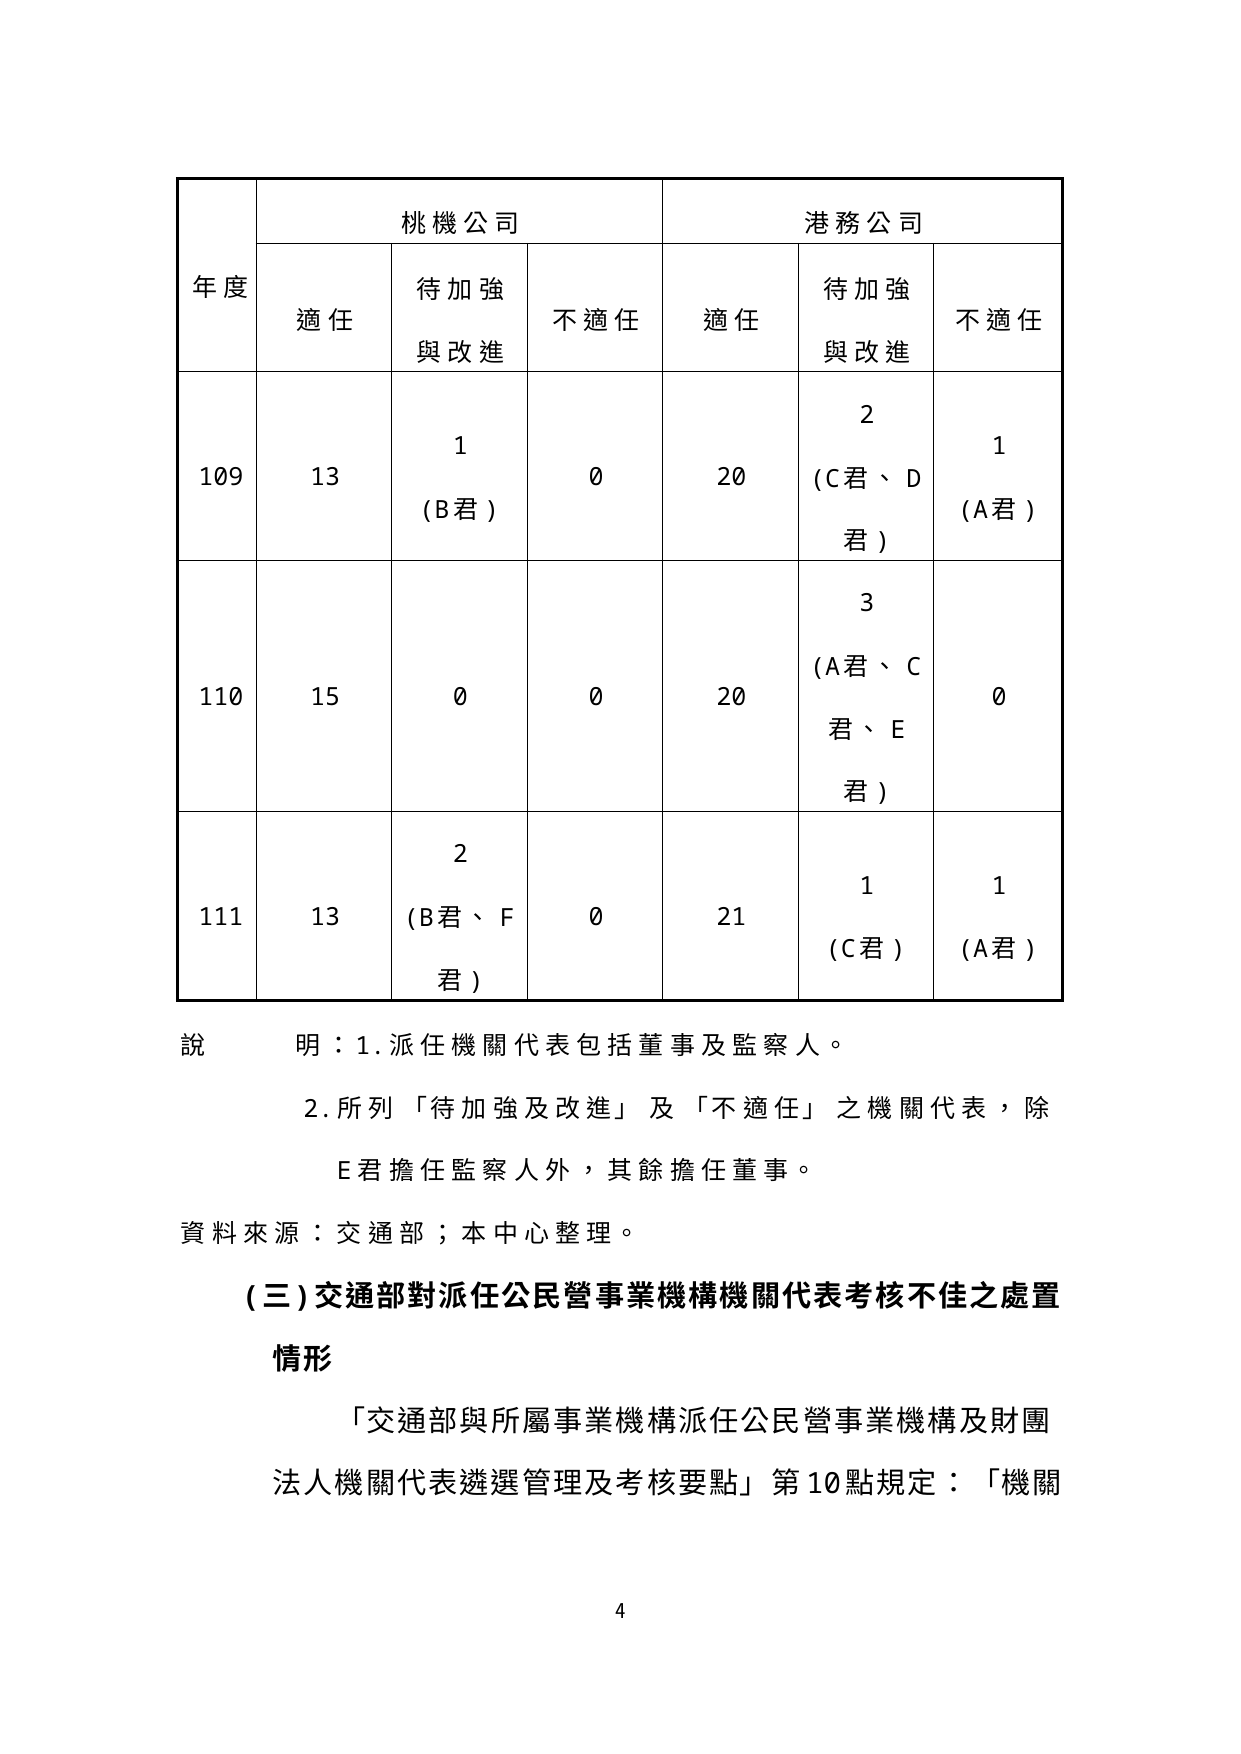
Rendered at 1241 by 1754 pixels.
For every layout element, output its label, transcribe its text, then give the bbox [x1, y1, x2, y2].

table_cell 不適任 [528, 244, 662, 371]
table_cell 不適任 [934, 244, 1061, 371]
table_cell 待加強 與改進 [392, 244, 527, 371]
text 2.所列「待加強及改進」及「不適任」之機關代表，除E君擔任監察人外，其餘擔任董事。 [301, 1065, 1063, 1190]
table_header 桃機公司 [257, 180, 662, 243]
table_cell 0 [528, 372, 662, 559]
table_cell 適任 [663, 244, 798, 371]
table_cell 適任 [257, 244, 391, 371]
table_cell 1 (B君) [392, 372, 527, 559]
table_cell 109 [179, 372, 256, 559]
text 說 明：1.派任機關代表包括董事及監察人。 [176, 1002, 1063, 1065]
table_cell 0 [528, 812, 662, 999]
text (三)交通部對派任公民營事業機構機關代表考核不佳之處置情形 [236, 1252, 1063, 1377]
table_cell 1 (A君) [934, 372, 1061, 559]
text 「交通部與所屬事業機構派任公民營事業機構及財團法人機關代表遴選管理及考核要點」第10點規定：「機關 [266, 1377, 1063, 1502]
table_cell 2 (C君、D君) [799, 372, 933, 559]
table_cell 20 [663, 561, 798, 811]
table_cell 111 [179, 812, 256, 999]
table_cell 110 [179, 561, 256, 811]
table_cell 13 [257, 372, 391, 559]
table_cell 15 [257, 561, 391, 811]
table_header 港務公司 [663, 180, 1061, 243]
table_cell 13 [257, 812, 391, 999]
table_cell 2 (B君、F君) [392, 812, 527, 999]
table_cell 0 [528, 561, 662, 811]
table_cell 0 [392, 561, 527, 811]
table_cell 21 [663, 812, 798, 999]
table_cell 1 (A君) [934, 812, 1061, 999]
text 資料來源：交通部；本中心整理。 [175, 1190, 1063, 1252]
table_cell 1 (C君) [799, 812, 933, 999]
table_cell 20 [663, 372, 798, 559]
table_cell 3 (A君、C君、E君) [799, 561, 933, 811]
table_cell 0 [934, 561, 1061, 811]
table_header 年度 [179, 180, 256, 371]
table_cell 待加強 與改進 [799, 244, 933, 371]
